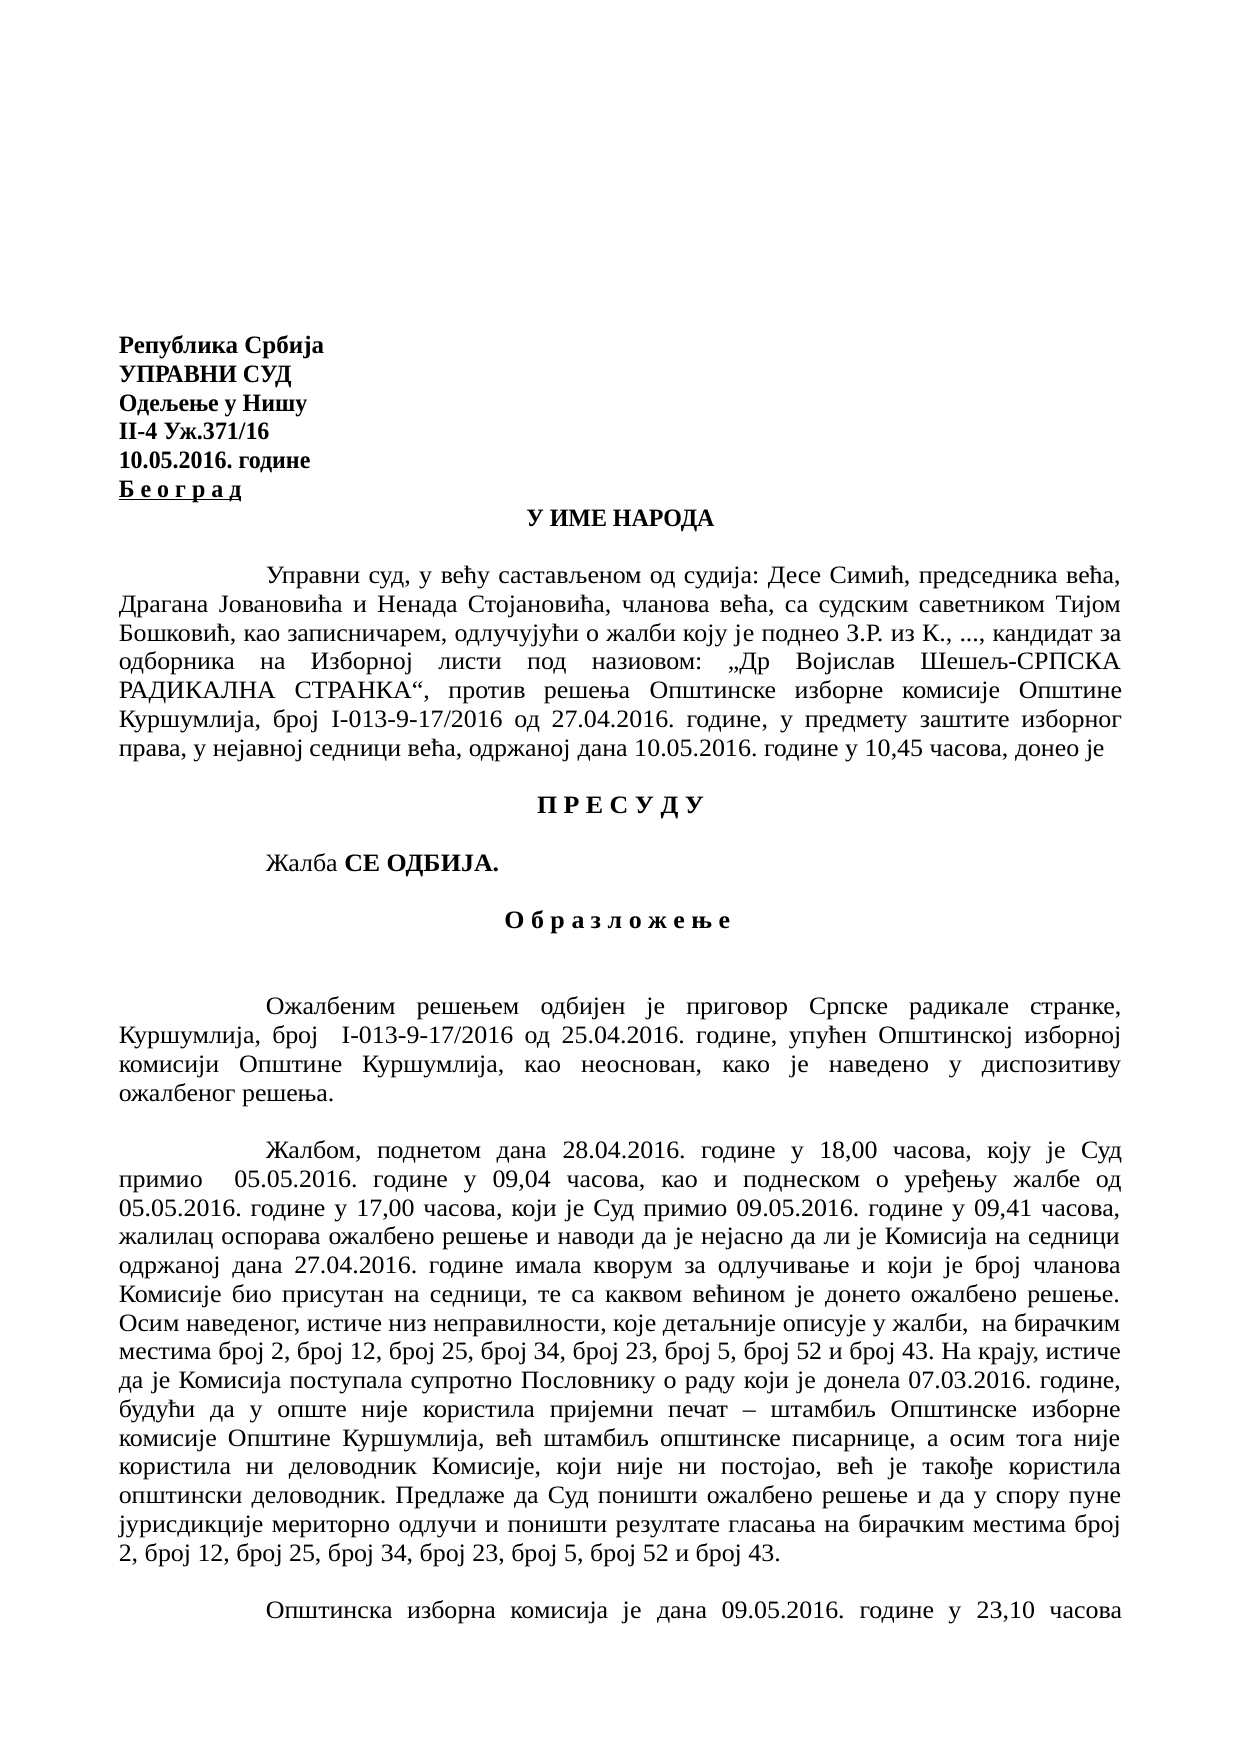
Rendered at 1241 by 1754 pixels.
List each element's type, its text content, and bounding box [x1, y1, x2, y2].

text Жалба СЕ ОДБИЈА. [118, 848, 1122, 876]
text II-4 Уж.371/16 [118, 416, 1122, 445]
text УПРАВНИ СУД [118, 359, 1122, 388]
text 10.05.2016. године [118, 445, 1122, 474]
text Б е о г р а д [118, 474, 1122, 503]
text Жалбом, поднетом дана 28.04.2016. године у 18,00 часова, коју је Суд примио 05.05.2016. године у 09,04 часова, као и поднеском о уређењу жалбе од 05.05.2016. године у 17,00 часова, који је Суд примио 09.05.2016. године у 09,41 часова, жалилац оспорава ожалбено решење и наводи да је нејасно да ли је Комисија на седници одржаној дана 27.04.2016. године имала кворум за одлучивање и који је број чланова Комисије био присутан на седници, те са каквом већином је донето ожалбено решење. Осим наведеног, истиче низ неправилности, које детаљније описује у жалби, на бирачким местима број 2, број 12, број 25, број 34, број 23, број 5, број 52 и број 43. На крају, истиче да је Комисија поступала супротно Пословнику о раду који је донела 07.03.2016. године, будући да у опште није користила пријемни печат – штамбиљ Општинске изборне комисије Општине Куршумлија, већ штамбиљ општинске писарнице, а осим тога није користила ни деловодник Комисије, који није ни постојао, већ је такође користила општински деловодник. Предлаже да Суд поништи ожалбено решење и да у спору пуне јурисдикције мериторно одлучи и поништи резултате гласања на бирачким местима број 2, број 12, број 25, број 34, број 23, број 5, број 52 и број 43. [118, 1135, 1122, 1566]
text Ожалбеним решењем одбијен је приговор Српске радикале странке, Куршумлија, број I-013-9-17/2016 од 25.04.2016. године, упућен Општинској изборној комисији Општине Куршумлија, као неоснован, како је наведено у диспозитиву ожалбеног решења. [118, 991, 1122, 1106]
text Република Србија [118, 118, 1122, 359]
text Управни суд, у већу састављеном од судија: Десе Симић, председника већа, Драгана Јовановића и Ненада Стојановића, чланова већа, са судским саветником Тијом Бошковић, као записничарем, одлучујући о жалби коју је поднео З.Р. из К., ..., кандидат за одборника на Изборној листи под назиовом: „Др Војислав Шешељ-СРПСКА РАДИКАЛНА СТРАНКА“, против решења Општинске изборне комисије Општине Куршумлија, број I-013-9-17/2016 од 27.04.2016. године, у предмету заштите изборног права, у нејавној седници већа, одржаној дана 10.05.2016. године у 10,45 часова, донео је [118, 560, 1122, 761]
text Одељење у Нишу [118, 388, 1122, 416]
text У ИМЕ НАРОДА [118, 503, 1122, 531]
text Општинска изборна комисија је дана 09.05.2016. године у 23,10 часова [118, 1595, 1122, 1624]
text О б р а з л о ж е њ е [118, 905, 1122, 934]
text П Р Е С У Д У [118, 790, 1122, 819]
